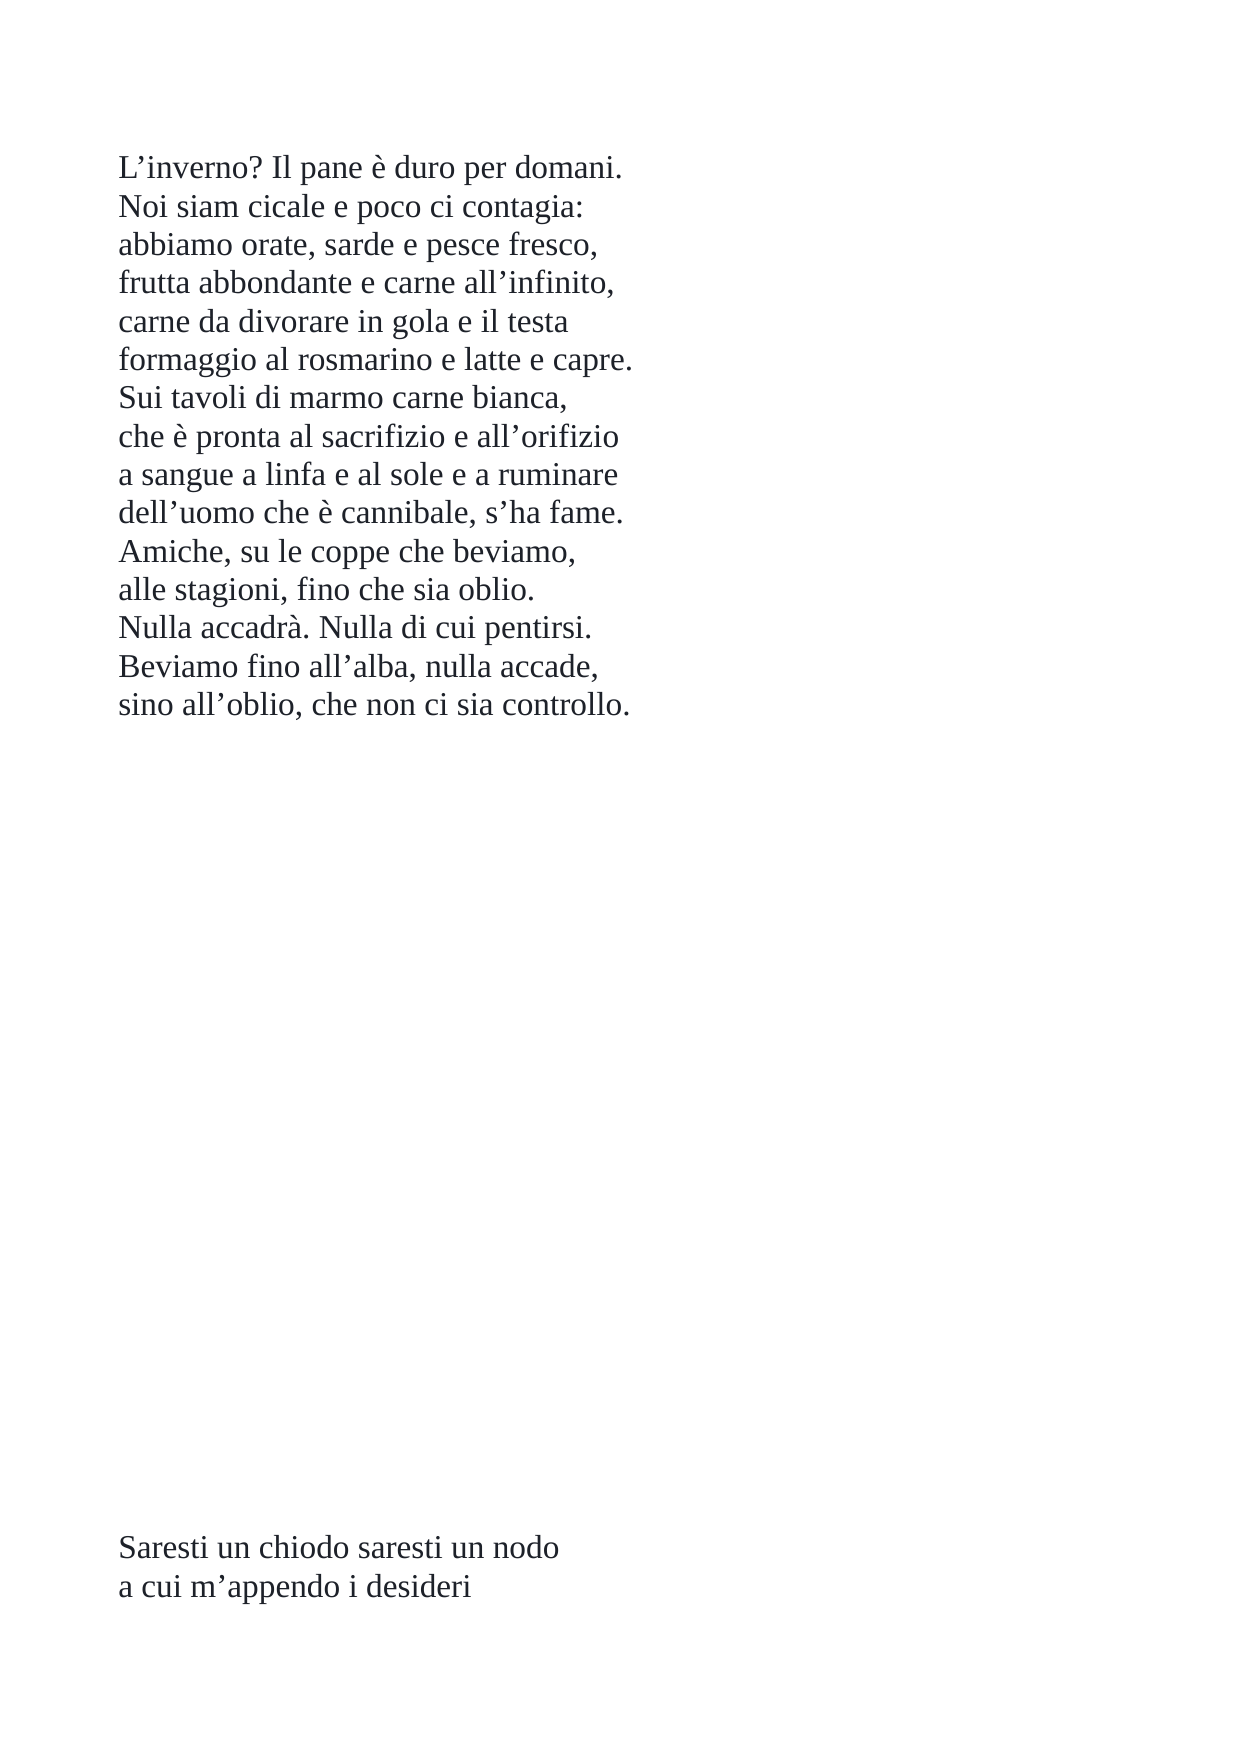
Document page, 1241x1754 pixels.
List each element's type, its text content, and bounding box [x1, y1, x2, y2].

text Saresti un chiodo saresti un nodo [118, 1528, 1122, 1566]
text Amiche, su le coppe che beviamo, alle stagioni, fino che sia oblio. Nulla accadrà. Nulla di cui pentirsi. Beviamo fino all’alba, nulla accade, sino all’oblio, che non ci sia controllo. [118, 531, 1122, 723]
text L’inverno? Il pane è duro per domani. Noi siam cicale e poco ci contagia: abbiamo orate, sarde e pesce fresco, frutta abbondante e carne all’infinito, carne da divorare in gola e il testa formaggio al rosmarino e latte e capre. [118, 148, 1122, 378]
text Sui tavoli di marmo carne bianca, che è pronta al sacrifizio e all’orifizio a sangue a linfa e al sole e a ruminare dell’uomo che è cannibale, s’ha fame. [118, 378, 1122, 531]
text a cui m’appendo i desideri [118, 1566, 1122, 1604]
